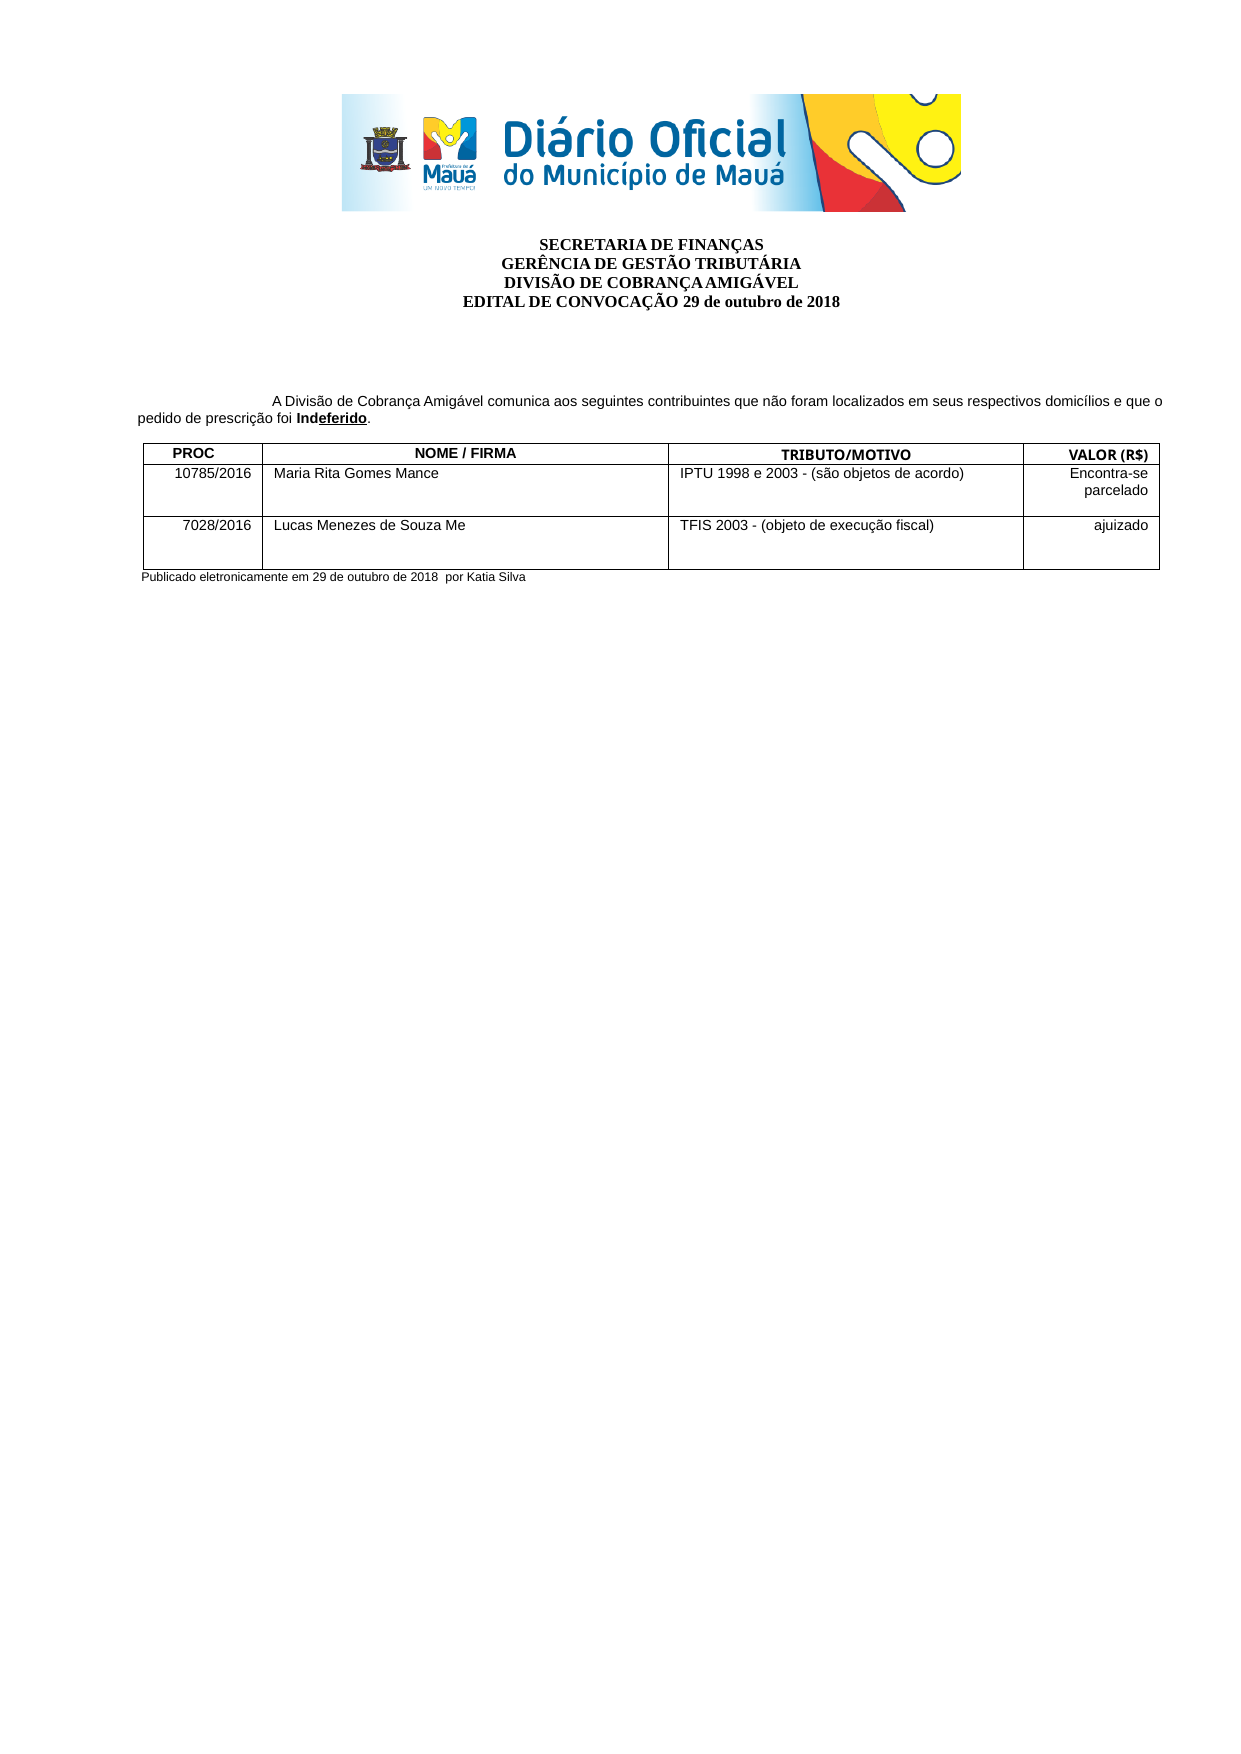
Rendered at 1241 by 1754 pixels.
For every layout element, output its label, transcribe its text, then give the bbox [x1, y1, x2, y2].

table_header PROC [144, 444, 262, 464]
table_cell Encontra-se parcelado [1024, 465, 1159, 516]
table_cell IPTU 1998 e 2003 - (são objetos de acordo) [669, 465, 1023, 516]
text Publicado eletronicamente em 29 de outubro de 2018 por Katia Silva [137, 570, 1165, 584]
table_header Tributo/MOTIVO [669, 444, 1023, 464]
table_cell 7028/2016 [144, 517, 262, 569]
table_cell 10785/2016 [144, 465, 262, 516]
table_cell TFIS 2003 - (objeto de execução fiscal) [669, 517, 1023, 569]
table_cell Maria Rita Gomes Mance [263, 465, 668, 516]
text A Divisão de Cobrança Amigável comunica aos seguintes contribuintes que não foram localizados em seus respectivos domicílios e que o pedido de prescrição foi Indeferido. [137, 393, 1165, 426]
table_header NOME / FIRMA [263, 444, 668, 464]
table_header Valor (R$) [1024, 444, 1159, 464]
picture [341, 94, 961, 212]
table_cell Lucas Menezes de Souza Me [263, 517, 668, 569]
table_cell ajuizado [1024, 517, 1159, 569]
